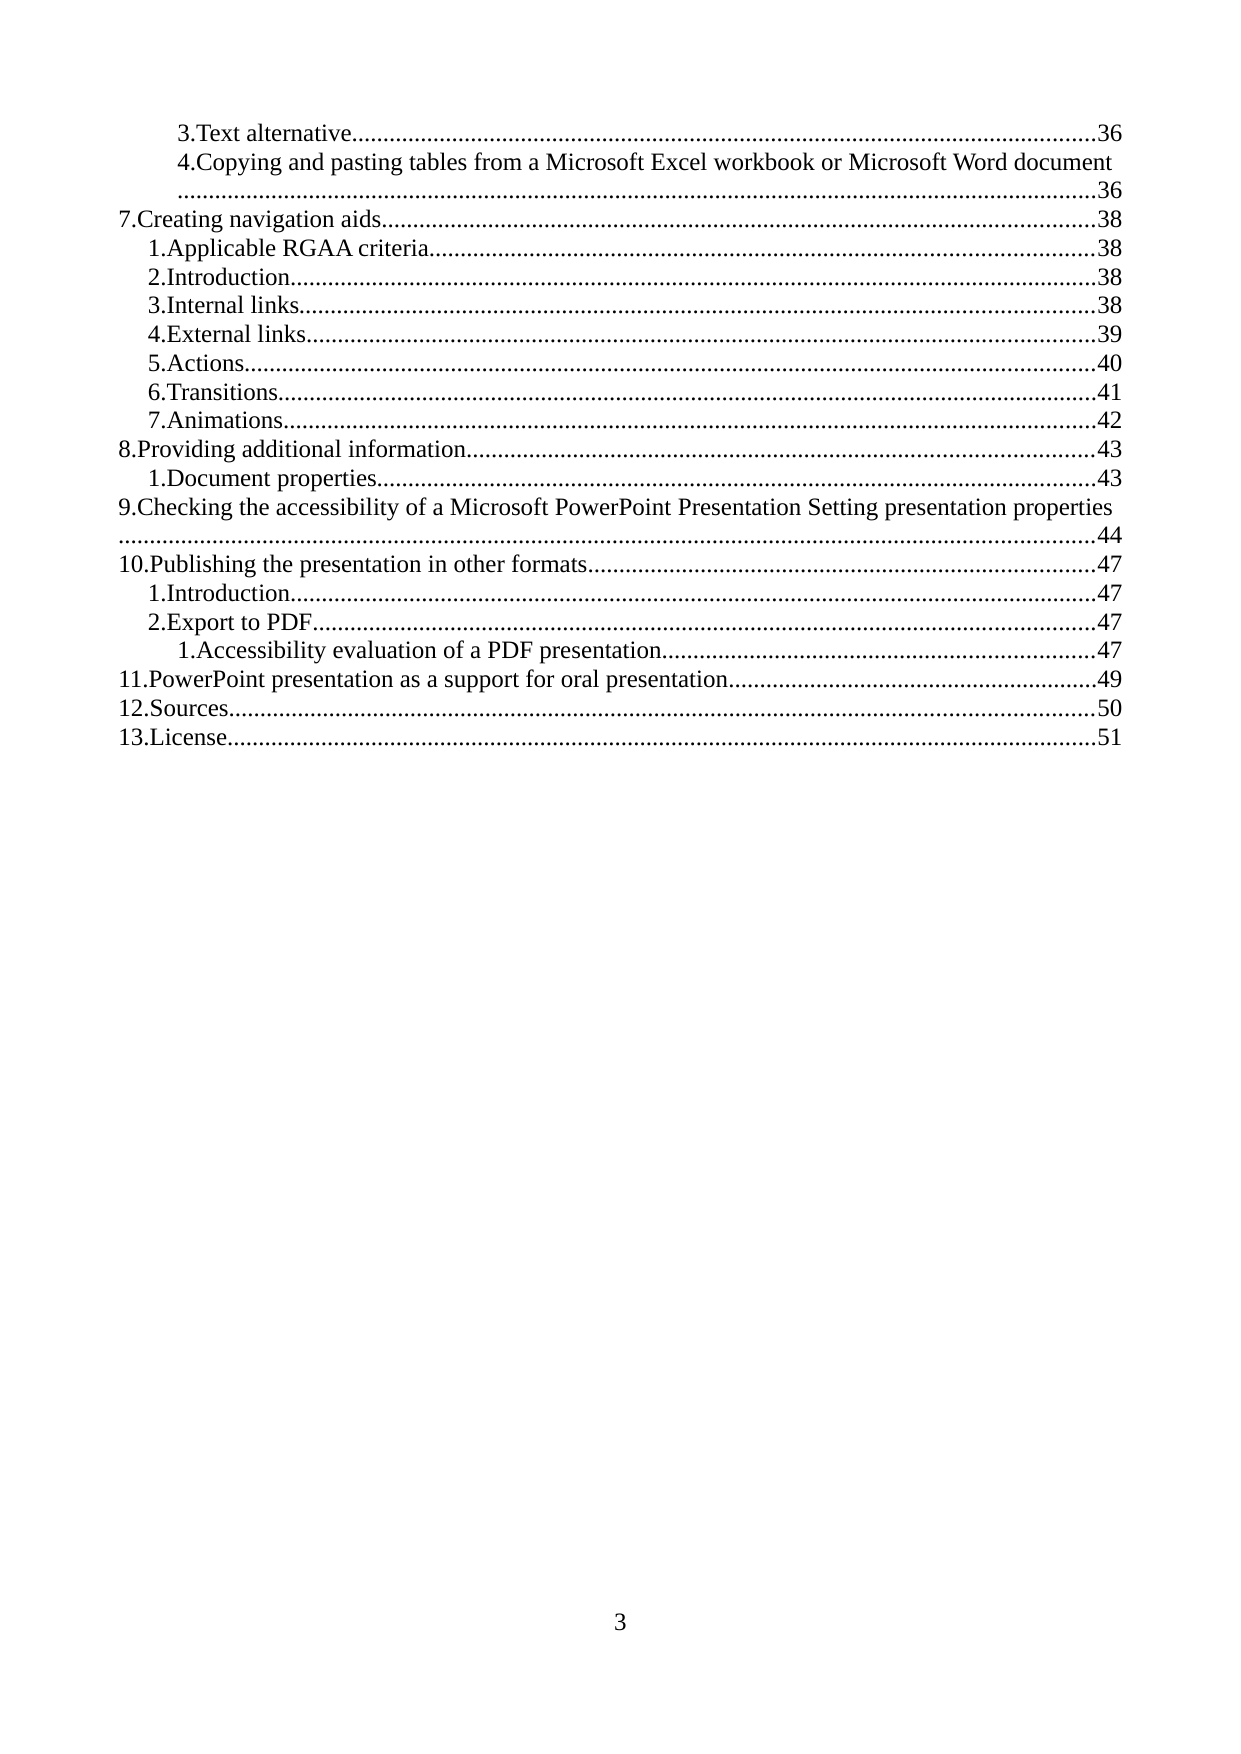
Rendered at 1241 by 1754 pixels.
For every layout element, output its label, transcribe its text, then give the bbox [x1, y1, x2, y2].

text 9.Checking the accessibility of a Microsoft PowerPoint Presentation Setting presentation properties 44 [118, 492, 1122, 549]
text 1.Introduction 47 [148, 578, 1122, 607]
text 10.Publishing the presentation in other formats 47 [118, 549, 1122, 578]
text 4.External links 39 [148, 319, 1122, 348]
text 1.Applicable RGAA criteria 38 [148, 233, 1122, 262]
text 6.Transitions 41 [148, 377, 1122, 406]
text 7.Creating navigation aids 38 [118, 204, 1122, 233]
text 4.Copying and pasting tables from a Microsoft Excel workbook or Microsoft Word document 36 [177, 147, 1122, 204]
text 3.Text alternative 36 [177, 118, 1122, 147]
text 8.Providing additional information 43 [118, 434, 1122, 463]
text 2.Introduction 38 [148, 262, 1122, 291]
text 2.Export to PDF 47 [148, 607, 1122, 636]
text 7.Animations 42 [148, 406, 1122, 434]
text 11.PowerPoint presentation as a support for oral presentation 49 [118, 664, 1122, 693]
text 12.Sources 50 [118, 693, 1122, 722]
text 3.Internal links 38 [148, 291, 1122, 319]
text 5.Actions 40 [148, 348, 1122, 377]
text 1.Accessibility evaluation of a PDF presentation 47 [177, 636, 1122, 664]
text 13.License 51 [118, 722, 1122, 751]
text 1.Document properties 43 [148, 463, 1122, 492]
